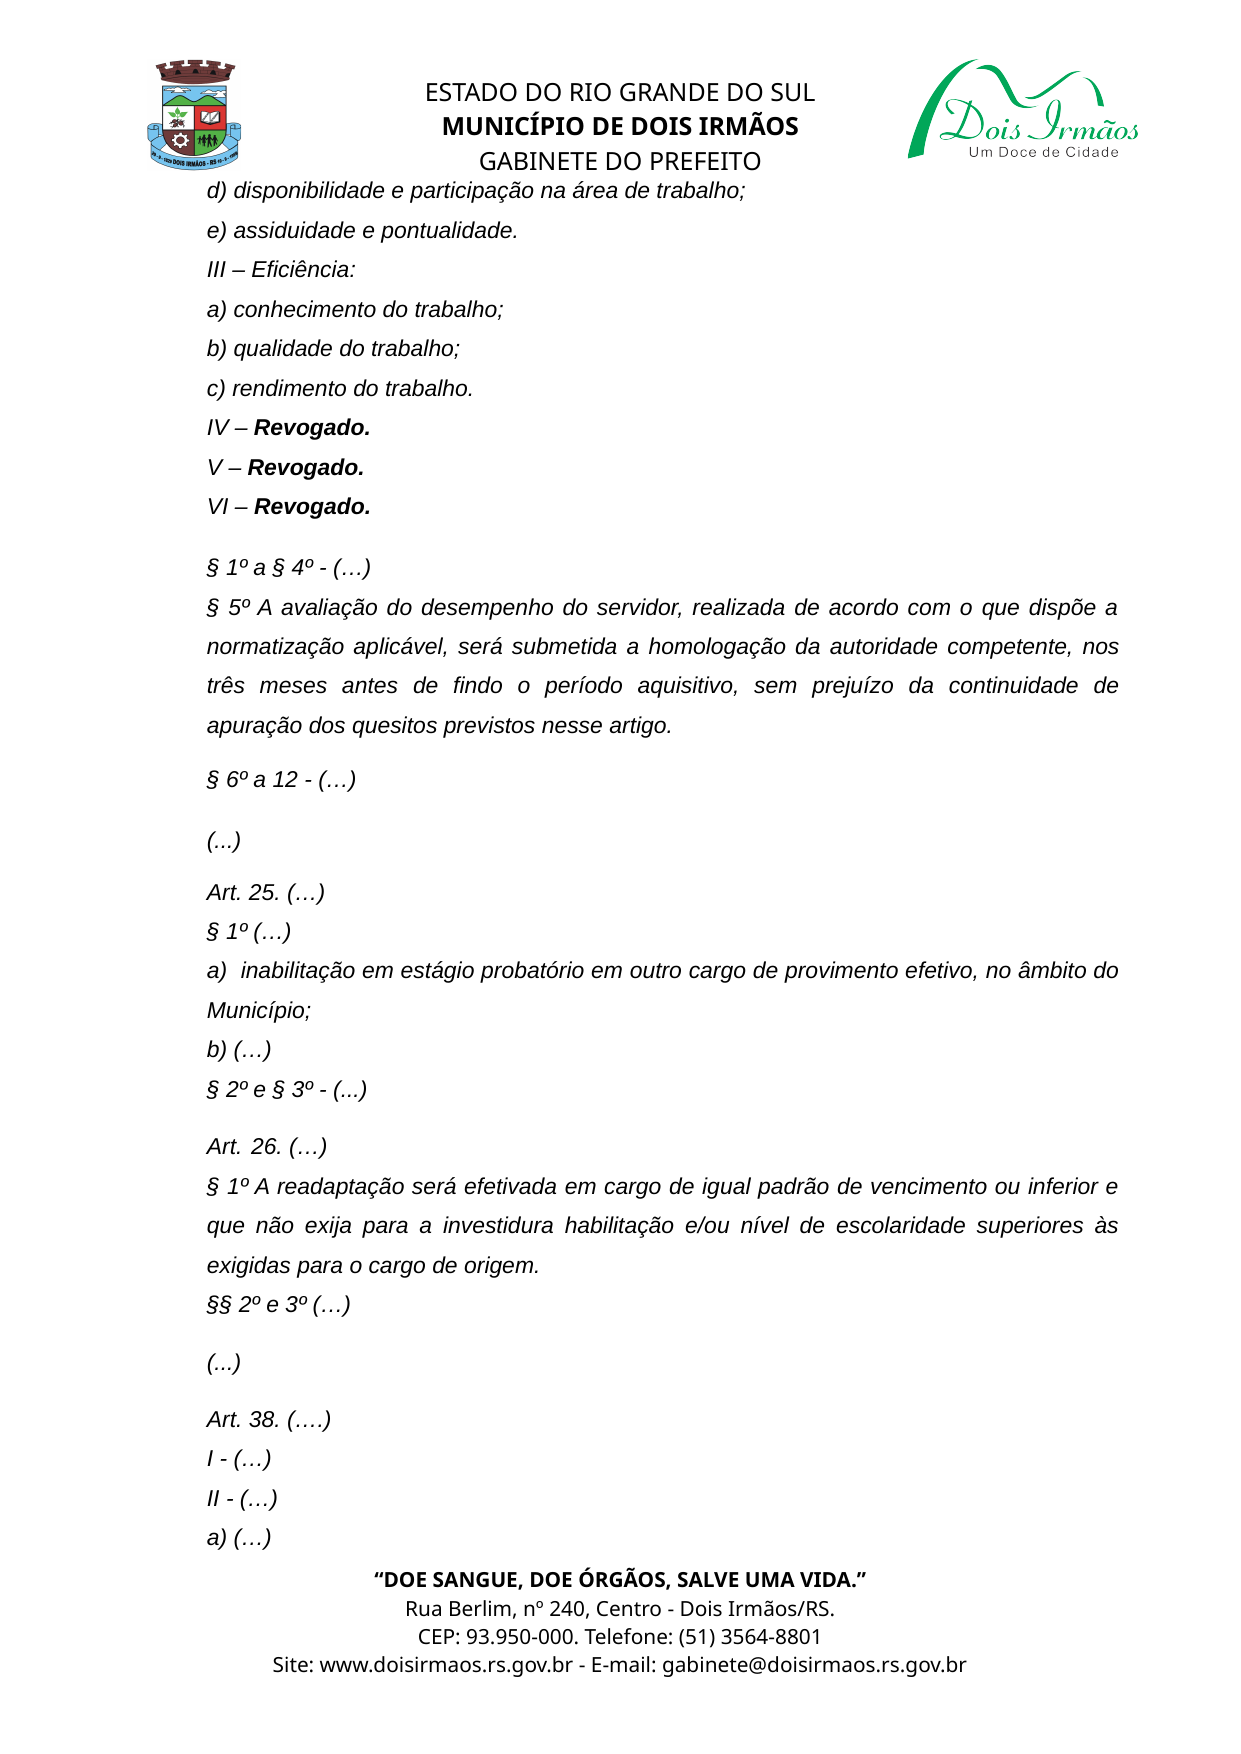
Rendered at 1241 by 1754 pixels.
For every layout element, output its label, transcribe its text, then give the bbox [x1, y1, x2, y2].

text (...) [207, 827, 1122, 853]
text Art. 25. (…) [207, 878, 1122, 905]
text § 1º a § 4º - (…) [207, 554, 1122, 580]
text I - (…) [207, 1445, 1122, 1472]
text a) conhecimento do trabalho; [207, 296, 1122, 322]
text Art. 26. (…) [207, 1133, 1122, 1159]
text II - (…) [207, 1485, 1122, 1511]
text d) disponibilidade e participação na área de trabalho; [207, 177, 1122, 203]
text a) (…) [207, 1524, 1122, 1551]
text § 1º A readaptação será efetivada em cargo de igual padrão de vencimento ou inferior e que não exija para a investidura habilitação e/ou nível de escolaridade superiores às exigidas para o cargo de origem. [207, 1173, 1122, 1278]
text IV – Revogado. [207, 414, 1122, 440]
text § 6º a 12 - (…) [207, 766, 1122, 792]
text V – Revogado. [207, 453, 1122, 480]
text e) assiduidade e pontualidade. [207, 217, 1122, 243]
text § 5º A avaliação do desempenho do servidor, realizada de acordo com o que dispõe a normatização aplicável, será submetida a homologação da autoridade competente, nos três meses antes de findo o período aquisitivo, sem prejuízo da continuidade de apuração dos quesitos previstos nesse artigo. [207, 593, 1122, 738]
text a) inabilitação em estágio probatório em outro cargo de provimento efetivo, no âmbito do Município; [207, 957, 1122, 1023]
text c) rendimento do trabalho. [207, 374, 1122, 401]
text § 2º e § 3º - (...) [207, 1076, 1122, 1102]
text § 1º (…) [207, 918, 1122, 944]
text (...) [207, 1348, 1122, 1375]
text §§ 2º e 3º (…) [207, 1291, 1122, 1317]
text VI – Revogado. [207, 493, 1122, 519]
text b) qualidade do trabalho; [207, 335, 1122, 361]
text Art. 38. (….) [207, 1406, 1122, 1432]
text b) (…) [207, 1036, 1122, 1063]
text III – Eficiência: [207, 256, 1122, 282]
